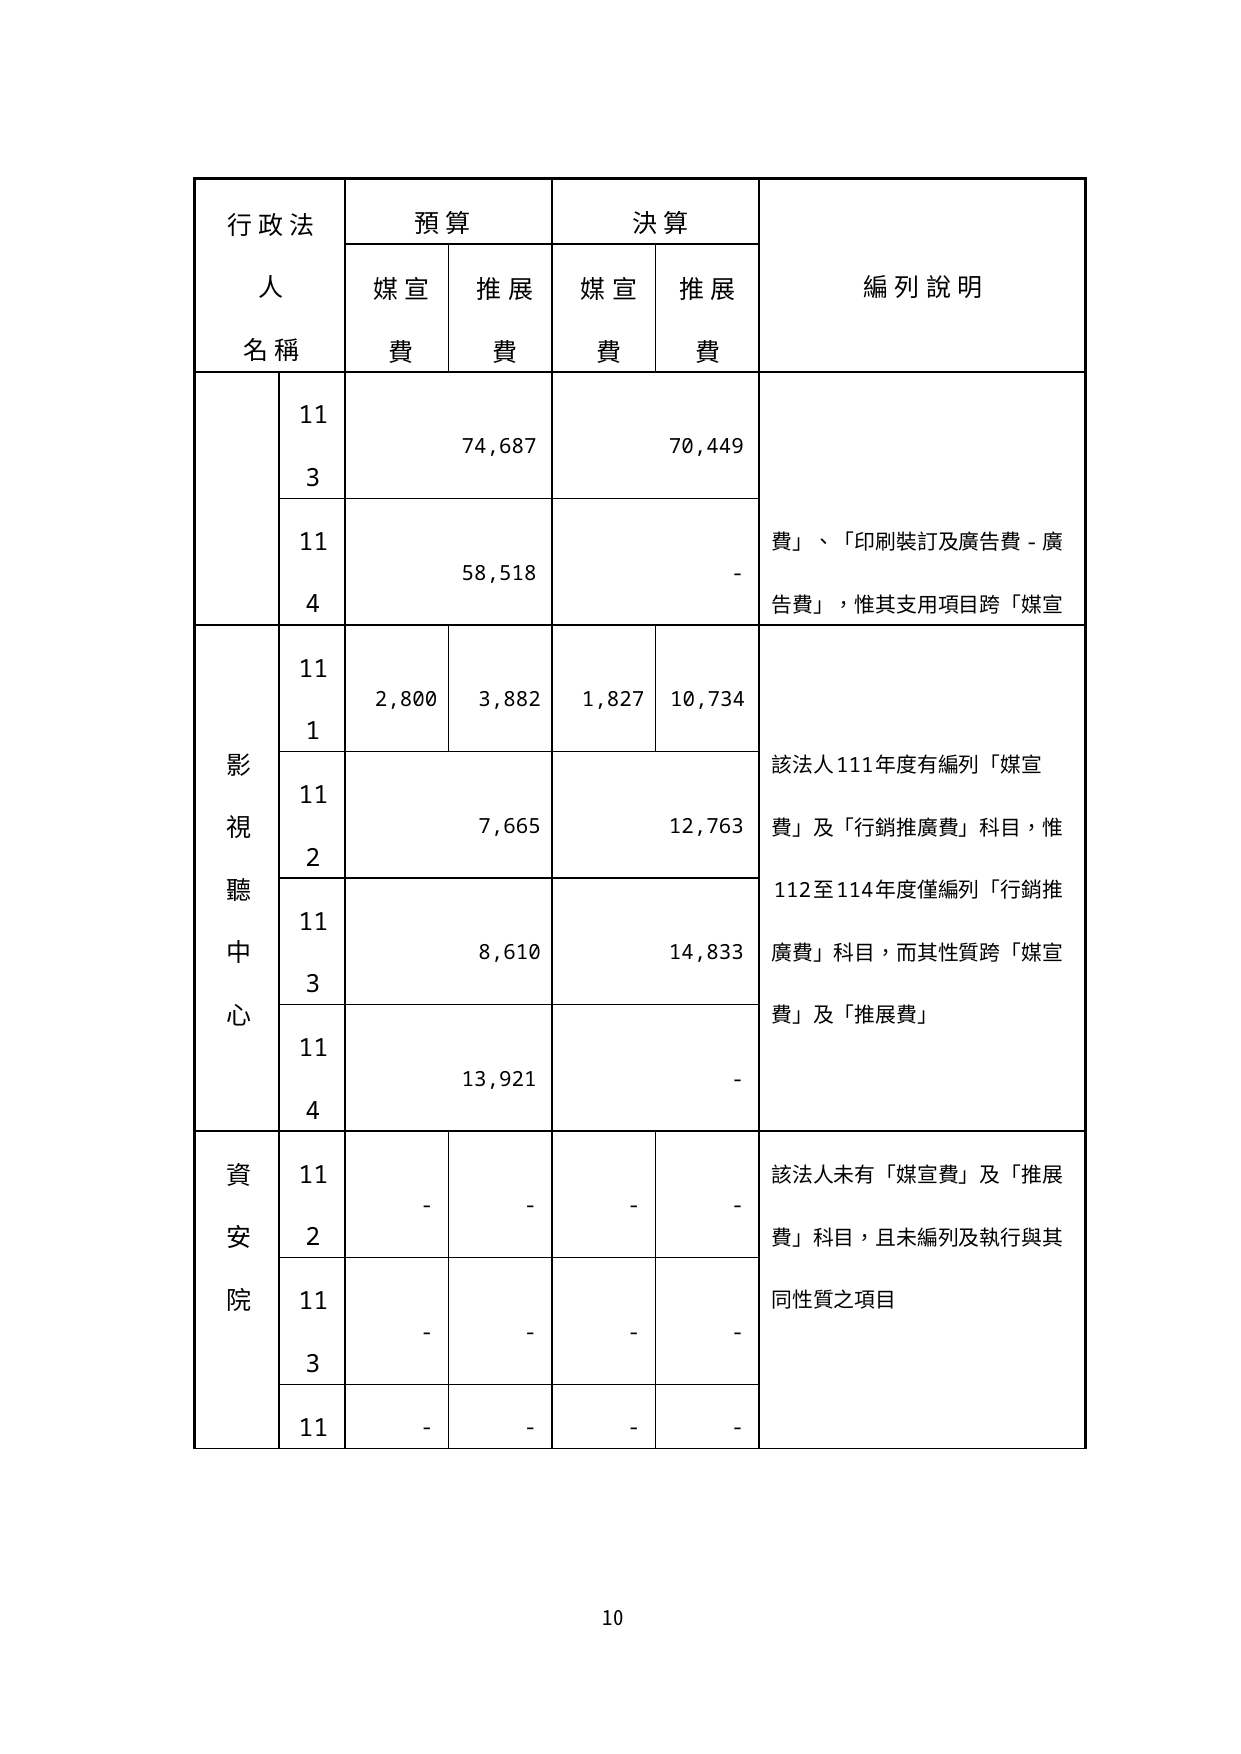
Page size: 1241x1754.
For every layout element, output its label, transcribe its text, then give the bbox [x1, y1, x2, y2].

table_cell 114 [280, 1005, 344, 1130]
table_cell - [449, 1385, 551, 1447]
table_cell 114 [280, 499, 344, 624]
table_cell 2,800 [346, 626, 448, 751]
table_cell 112 [280, 1132, 344, 1257]
table_cell 媒宣費 [346, 245, 448, 371]
table_cell 3,882 [449, 626, 551, 751]
table_cell 11 [280, 1385, 344, 1447]
table_header 編列說明 [760, 180, 1084, 371]
table_cell 8,610 [346, 879, 551, 1004]
table_cell - [553, 1005, 758, 1130]
table_cell 70,449 [553, 373, 758, 497]
table_cell 媒宣費 [553, 245, 655, 371]
table_cell - [656, 1385, 758, 1447]
table_cell - [656, 1258, 758, 1383]
table_cell - [346, 1385, 448, 1447]
table_cell 影視聽中心 [196, 626, 278, 1130]
table_cell 111 [280, 626, 344, 751]
table_cell 113 [280, 373, 344, 497]
table_cell 該法人未有「媒宣費」及「推展費」科目，其與「媒宣費」、「推展費」同性質之科目為「印刷裝訂及廣告費-業務宣導費」、「印刷裝訂及廣告費-廣告費」，惟其支用項目跨「媒宣費」及「推展費」 [760, 373, 1084, 624]
table_cell - [449, 1258, 551, 1383]
table_cell 7,665 [346, 752, 551, 877]
table_cell 13,921 [346, 1005, 551, 1130]
table_cell 113 [280, 1258, 344, 1383]
table_cell 資安院 [196, 1132, 278, 1447]
table_cell - [449, 1132, 551, 1257]
table_cell 14,833 [553, 879, 758, 1004]
table_cell - [553, 1132, 655, 1257]
table_cell 推展費 [656, 245, 758, 371]
table_cell - [346, 1132, 448, 1257]
table_cell 10,734 [656, 626, 758, 751]
table_cell 74,687 [346, 373, 551, 497]
table_cell 58,518 [346, 499, 551, 624]
table_cell - [553, 499, 758, 624]
table_cell - [553, 1258, 655, 1383]
table_cell 推展費 [449, 245, 551, 371]
table_header 行政法人 名稱 [196, 180, 344, 371]
table_cell - [553, 1385, 655, 1447]
table_cell - [346, 1258, 448, 1383]
table_cell 112 [280, 752, 344, 877]
table_cell 12,763 [553, 752, 758, 877]
table_cell [196, 373, 278, 624]
table_cell 113 [280, 879, 344, 1004]
table_cell - [656, 1132, 758, 1257]
table_cell 1,827 [553, 626, 655, 751]
table_cell 該法人未有「媒宣費」及「推展費」科目，且未編列及執行與其同性質之項目 [760, 1132, 1084, 1447]
table_header 決算 [553, 180, 758, 243]
table_cell 該法人111年度有編列「媒宣費」及「行銷推廣費」科目，惟112至114年度僅編列「行銷推廣費」科目，而其性質跨「媒宣費」及「推展費」 [760, 626, 1084, 1130]
table_header 預算 [346, 180, 551, 243]
